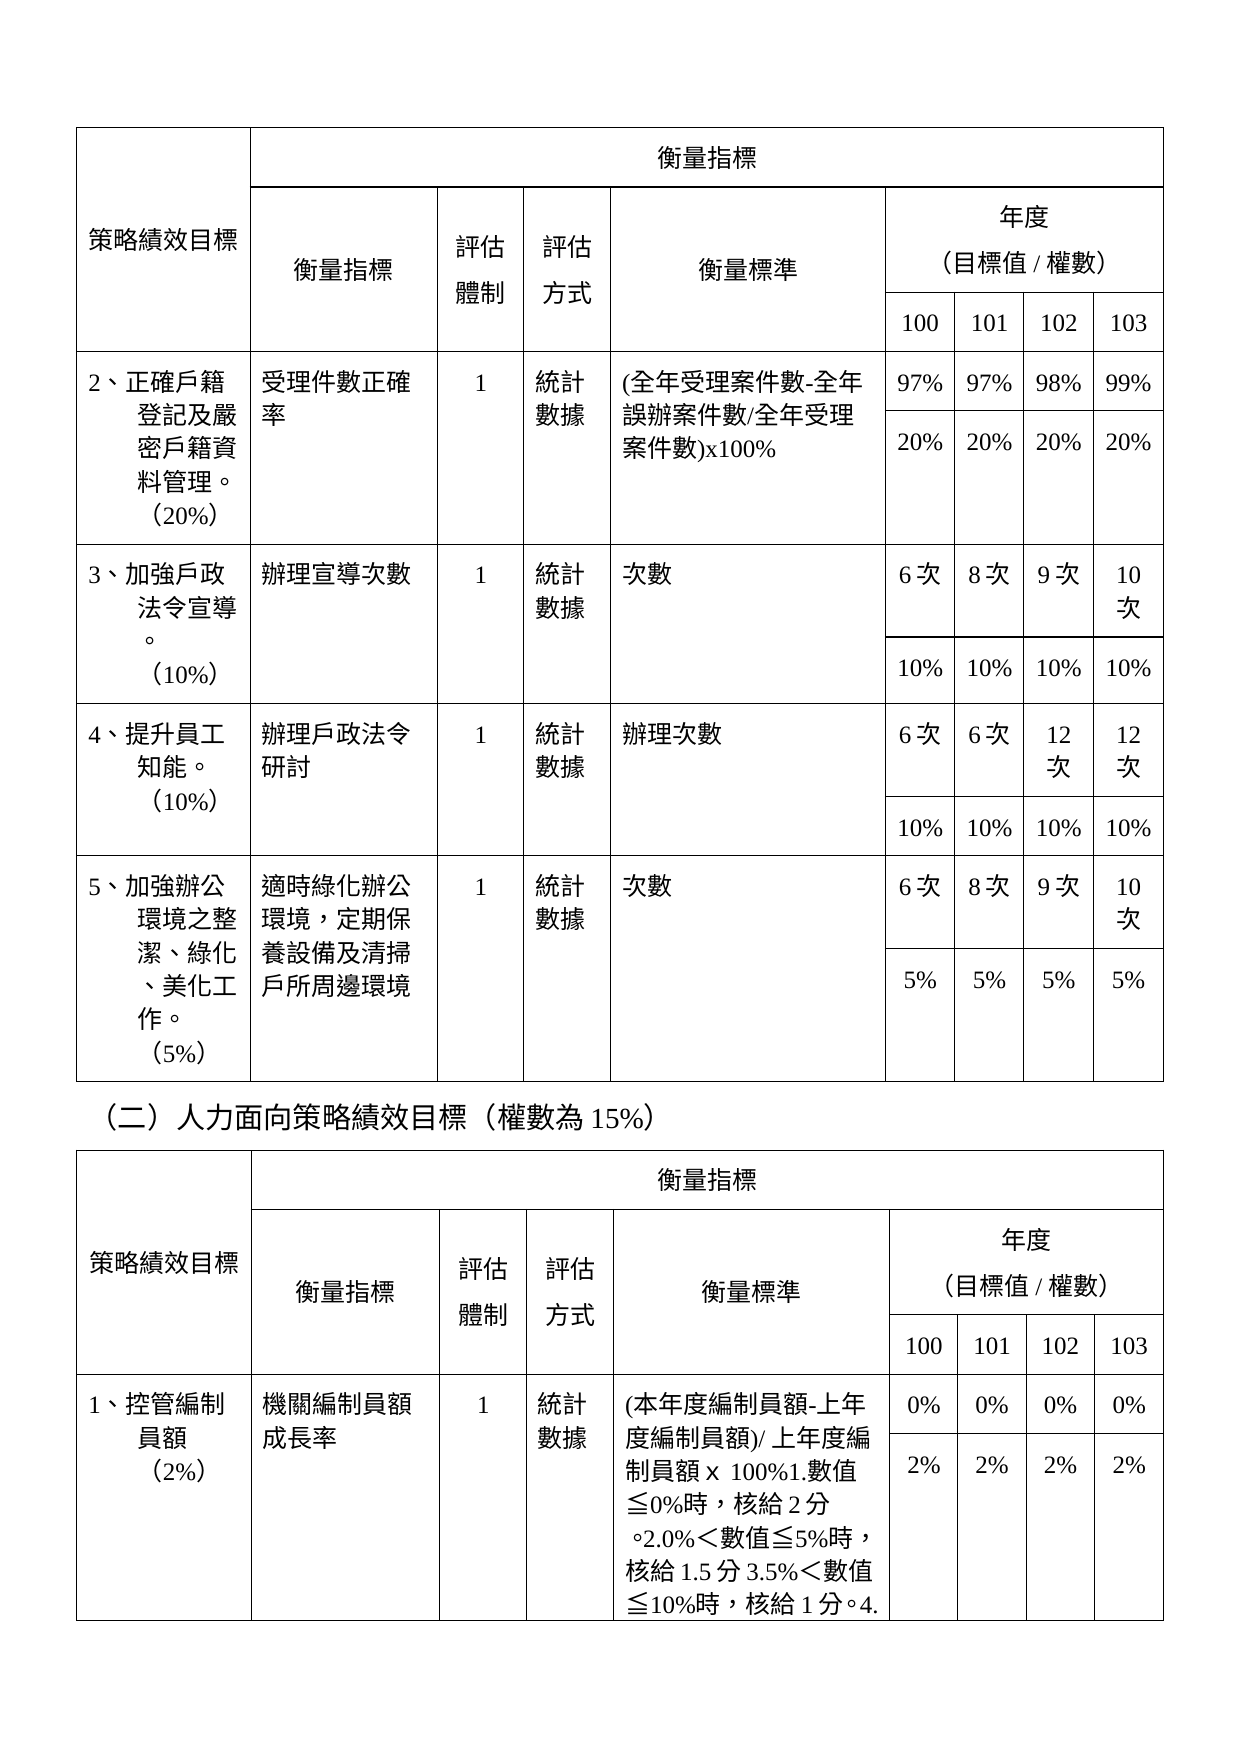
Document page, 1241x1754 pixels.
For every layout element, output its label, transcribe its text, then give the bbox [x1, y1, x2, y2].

table_cell 9次 [1024, 545, 1093, 636]
table_cell 1 [438, 352, 523, 544]
table_cell 102 [1024, 293, 1093, 351]
table_cell 100 [886, 293, 954, 351]
table_cell 10次 [1094, 856, 1163, 948]
table_cell 0% [958, 1375, 1026, 1433]
table_cell 8次 [955, 545, 1023, 636]
table_cell 正確戶籍登記及嚴密戶籍資料管理。（20%） [77, 352, 250, 544]
table_cell 評估 方式 [527, 1210, 613, 1373]
table_cell 次數 [611, 545, 885, 703]
table_cell 10% [955, 797, 1023, 855]
table_cell 衡量指標 [251, 188, 437, 351]
table_cell (全年受理案件數-全年誤辦案件數/全年受理案件數)x100% [611, 352, 885, 544]
table_header 衡量指標 [252, 1151, 1163, 1209]
table_cell 8次 [955, 856, 1023, 948]
table_cell 102 [1027, 1315, 1094, 1373]
table_cell 97% [955, 352, 1023, 410]
table_cell 20% [1094, 411, 1163, 544]
table_cell 2% [1095, 1434, 1163, 1620]
table_cell 98% [1024, 352, 1093, 410]
table_cell 10% [1024, 797, 1093, 855]
table_header 策略績效目標 [77, 1151, 251, 1373]
table_cell 衡量指標 [252, 1210, 439, 1373]
table_cell (本年度編制員額-上年度編制員額)/ 上年度編制員額ｘ100%1.數值≦0%時，核給2分。2.0%＜數值≦5%時，核給1.5分3.5%＜數值≦10%時，核給1分。4. [614, 1375, 889, 1620]
table_cell 1 [440, 1375, 526, 1620]
table_cell 1 [438, 704, 523, 855]
table_cell 年度 （目標值 / 權數） [890, 1210, 1163, 1314]
table_cell 控管編制員額（2%） [77, 1375, 251, 1620]
table_cell 適時綠化辦公環境，定期保養設備及清掃戶所周邊環境 [251, 856, 437, 1081]
table_cell 6次 [886, 856, 954, 948]
table_cell 20% [1024, 411, 1093, 544]
table_cell 辦理宣導次數 [251, 545, 437, 703]
table_cell 評估 體制 [438, 188, 523, 351]
table_cell 0% [890, 1375, 957, 1433]
table_cell 9次 [1024, 856, 1093, 948]
table_cell 提升員工知能。（10%） [77, 704, 250, 855]
table_cell 6次 [886, 545, 954, 636]
table_cell 2% [890, 1434, 957, 1620]
table_cell 辦理戶政法令研討 [251, 704, 437, 855]
table_cell 次數 [611, 856, 885, 1081]
table_cell 2% [958, 1434, 1026, 1620]
table_cell 5% [955, 949, 1023, 1081]
table_cell 評估 方式 [524, 188, 610, 351]
table_cell 1 [438, 856, 523, 1081]
table_cell 10% [955, 638, 1023, 703]
table_cell 0% [1095, 1375, 1163, 1433]
table_cell 2% [1027, 1434, 1094, 1620]
table_cell 加強辦公環境之整潔、綠化、美化工作。（5%） [77, 856, 250, 1081]
table_cell 5% [886, 949, 954, 1081]
table_cell 辦理次數 [611, 704, 885, 855]
table_cell 101 [955, 293, 1023, 351]
table_cell 6次 [955, 704, 1023, 796]
table_cell 評估 體制 [440, 1210, 526, 1373]
table_cell 10% [886, 638, 954, 703]
table_cell 20% [886, 411, 954, 544]
table_header 衡量指標 [251, 128, 1163, 186]
table_cell 20% [955, 411, 1023, 544]
table_cell 統計數據 [524, 352, 610, 544]
table_header 策略績效目標 [77, 128, 250, 351]
table_cell 1 [438, 545, 523, 703]
table_cell 101 [958, 1315, 1026, 1373]
table_cell 5% [1094, 949, 1163, 1081]
table_cell 加強戶政法令宣導。（10%） [77, 545, 250, 703]
table_cell 6次 [886, 704, 954, 796]
text （二）人力面向策略績效目標（權數為15%） [88, 1095, 1152, 1137]
table_cell 10% [886, 797, 954, 855]
table_cell 機關編制員額成長率 [252, 1375, 439, 1620]
table_cell 受理件數正確率 [251, 352, 437, 544]
table_cell 10% [1094, 638, 1163, 703]
table_cell 10% [1024, 638, 1093, 703]
table_cell 12次 [1094, 704, 1163, 796]
table_cell 統計數據 [524, 856, 610, 1081]
table_cell 12次 [1024, 704, 1093, 796]
table_cell 統計數據 [524, 545, 610, 703]
table_cell 103 [1094, 293, 1163, 351]
table_cell 10次 [1094, 545, 1163, 636]
table_cell 100 [890, 1315, 957, 1373]
table_cell 5% [1024, 949, 1093, 1081]
table_cell 統計數據 [524, 704, 610, 855]
table_cell 年度 （目標值 / 權數） [886, 188, 1163, 292]
table_cell 衡量標準 [614, 1210, 889, 1373]
table_cell 10% [1094, 797, 1163, 855]
table_cell 99% [1094, 352, 1163, 410]
table_cell 衡量標準 [611, 188, 885, 351]
table_cell 103 [1095, 1315, 1163, 1373]
table_cell 97% [886, 352, 954, 410]
table_cell 統計數據 [527, 1375, 613, 1620]
table_cell 0% [1027, 1375, 1094, 1433]
